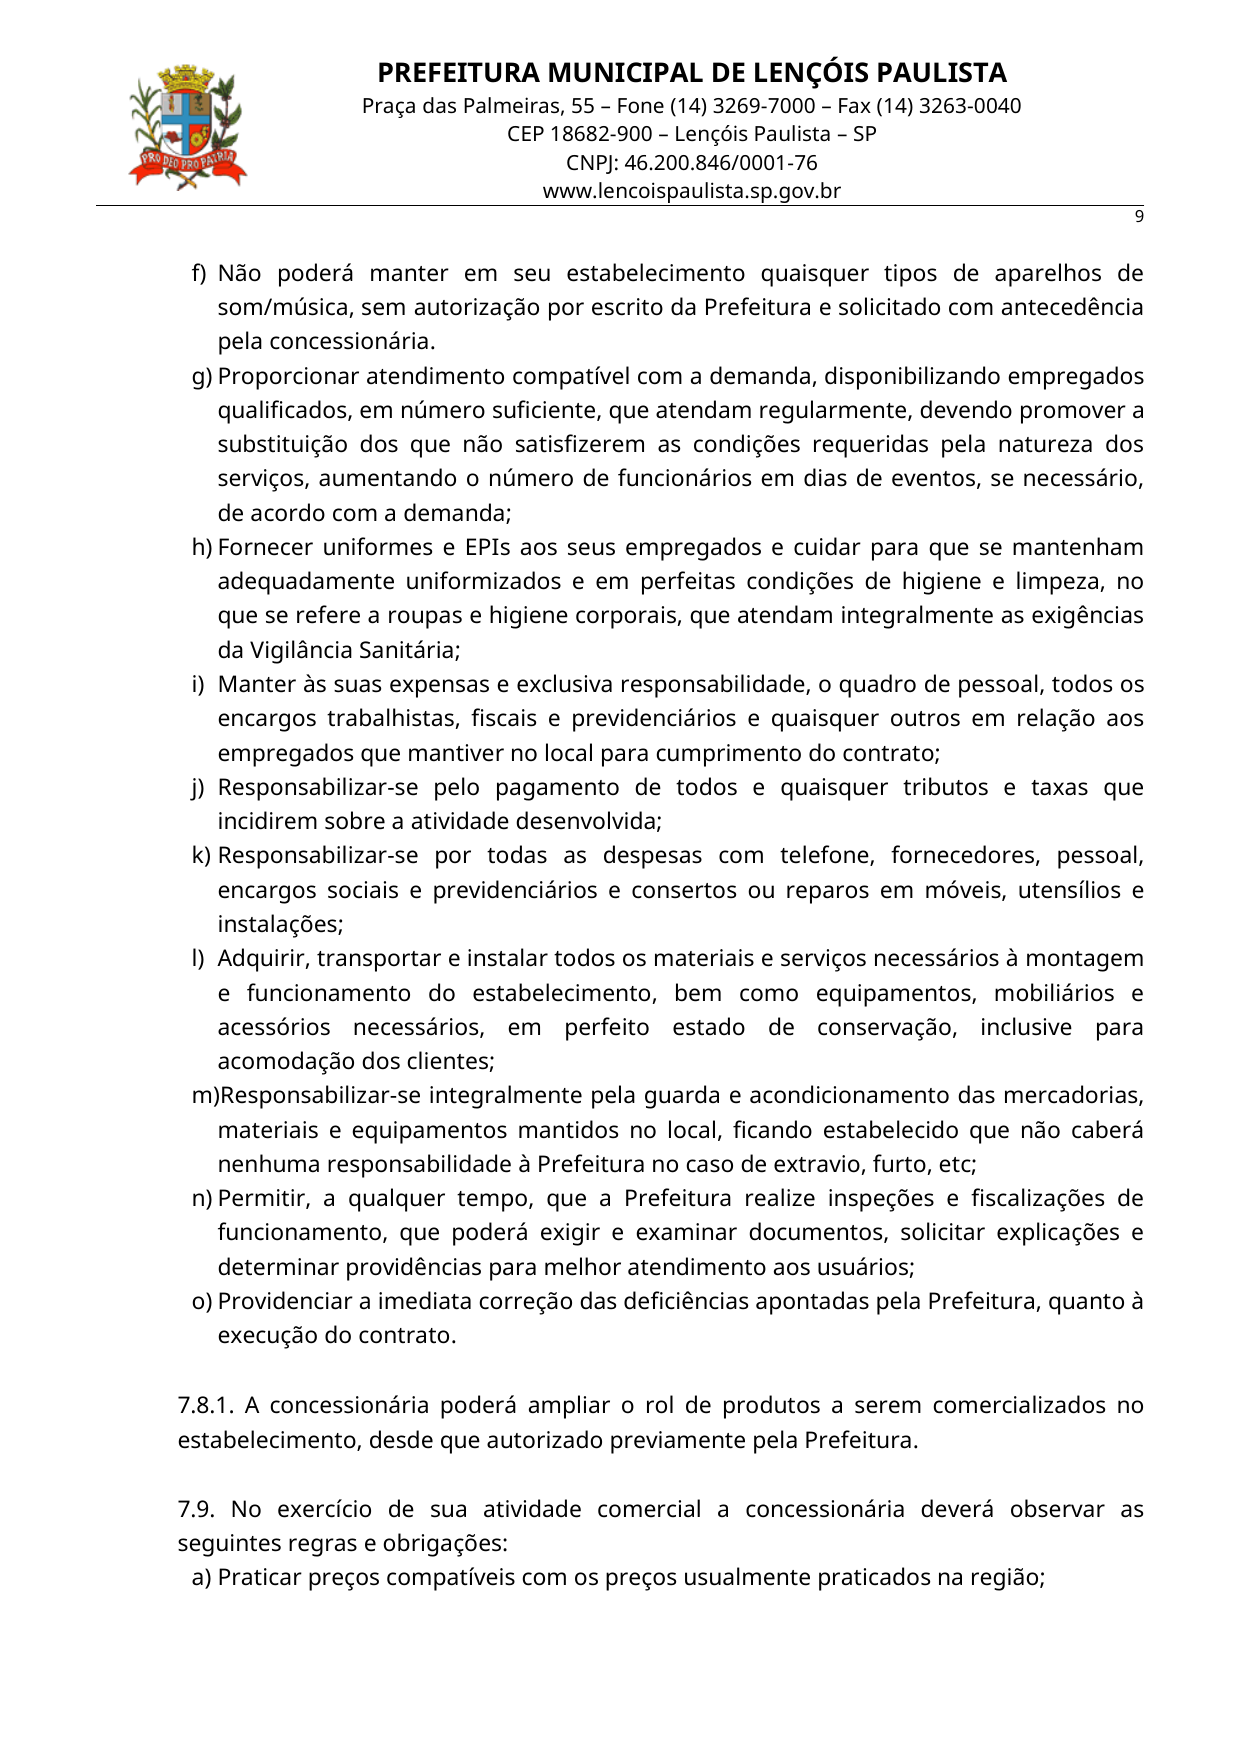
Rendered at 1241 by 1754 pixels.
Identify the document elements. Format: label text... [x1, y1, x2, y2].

list Adquirir, transportar e instalar todos os materiais e serviços necessários à montagem e funcionamento do estabelecimento, bem como equipamentos, mobiliários e acessórios necessários, em perfeito estado de conservação, inclusive para acomodação dos clientes; [191, 939, 1146, 1076]
list Responsabilizar-se integralmente pela guarda e acondicionamento das mercadorias, materiais e equipamentos mantidos no local, ficando estabelecido que não caberá nenhuma responsabilidade à Prefeitura no caso de extravio, furto, etc; [191, 1076, 1146, 1179]
list Não poderá manter em seu estabelecimento quaisquer tipos de aparelhos de som/música, sem autorização por escrito da Prefeitura e solicitado com antecedência pela concessionária. [191, 254, 1146, 357]
list Proporcionar atendimento compatível com a demanda, disponibilizando empregados qualificados, em número suficiente, que atendam regularmente, devendo promover a substituição dos que não satisfizerem as condições requeridas pela natureza dos serviços, aumentando o número de funcionários em dias de eventos, se necessário, de acordo com a demanda; [191, 357, 1146, 528]
text 7.8.1. A concessionária poderá ampliar o rol de produtos a serem comercializados no estabelecimento, desde que autorizado previamente pela Prefeitura. [177, 1385, 1146, 1456]
list Providenciar a imediata correção das deficiências apontadas pela Prefeitura, quanto à execução do contrato. [191, 1282, 1146, 1351]
list Manter às suas expensas e exclusiva responsabilidade, o quadro de pessoal, todos os encargos trabalhistas, fiscais e previdenciários e quaisquer outros em relação aos empregados que mantiver no local para cumprimento do contrato; [191, 665, 1146, 768]
text 7.9. No exercício de sua atividade comercial a concessionária deverá observar as seguintes regras e obrigações: [177, 1490, 1146, 1558]
list Responsabilizar-se pelo pagamento de todos e quaisquer tributos e taxas que incidirem sobre a atividade desenvolvida; [191, 768, 1146, 836]
list Responsabilizar-se por todas as despesas com telefone, fornecedores, pessoal, encargos sociais e previdenciários e consertos ou reparos em móveis, utensílios e instalações; [191, 836, 1146, 939]
list Fornecer uniformes e EPIs aos seus empregados e cuidar para que se mantenham adequadamente uniformizados e em perfeitas condições de higiene e limpeza, no que se refere a roupas e higiene corporais, que atendam integralmente as exigências da Vigilância Sanitária; [191, 528, 1146, 665]
list Praticar preços compatíveis com os preços usualmente praticados na região; [191, 1558, 1146, 1593]
list Permitir, a qualquer tempo, que a Prefeitura realize inspeções e fiscalizações de funcionamento, que poderá exigir e examinar documentos, solicitar explicações e determinar providências para melhor atendimento aos usuários; [191, 1179, 1146, 1282]
picture [126, 62, 249, 191]
